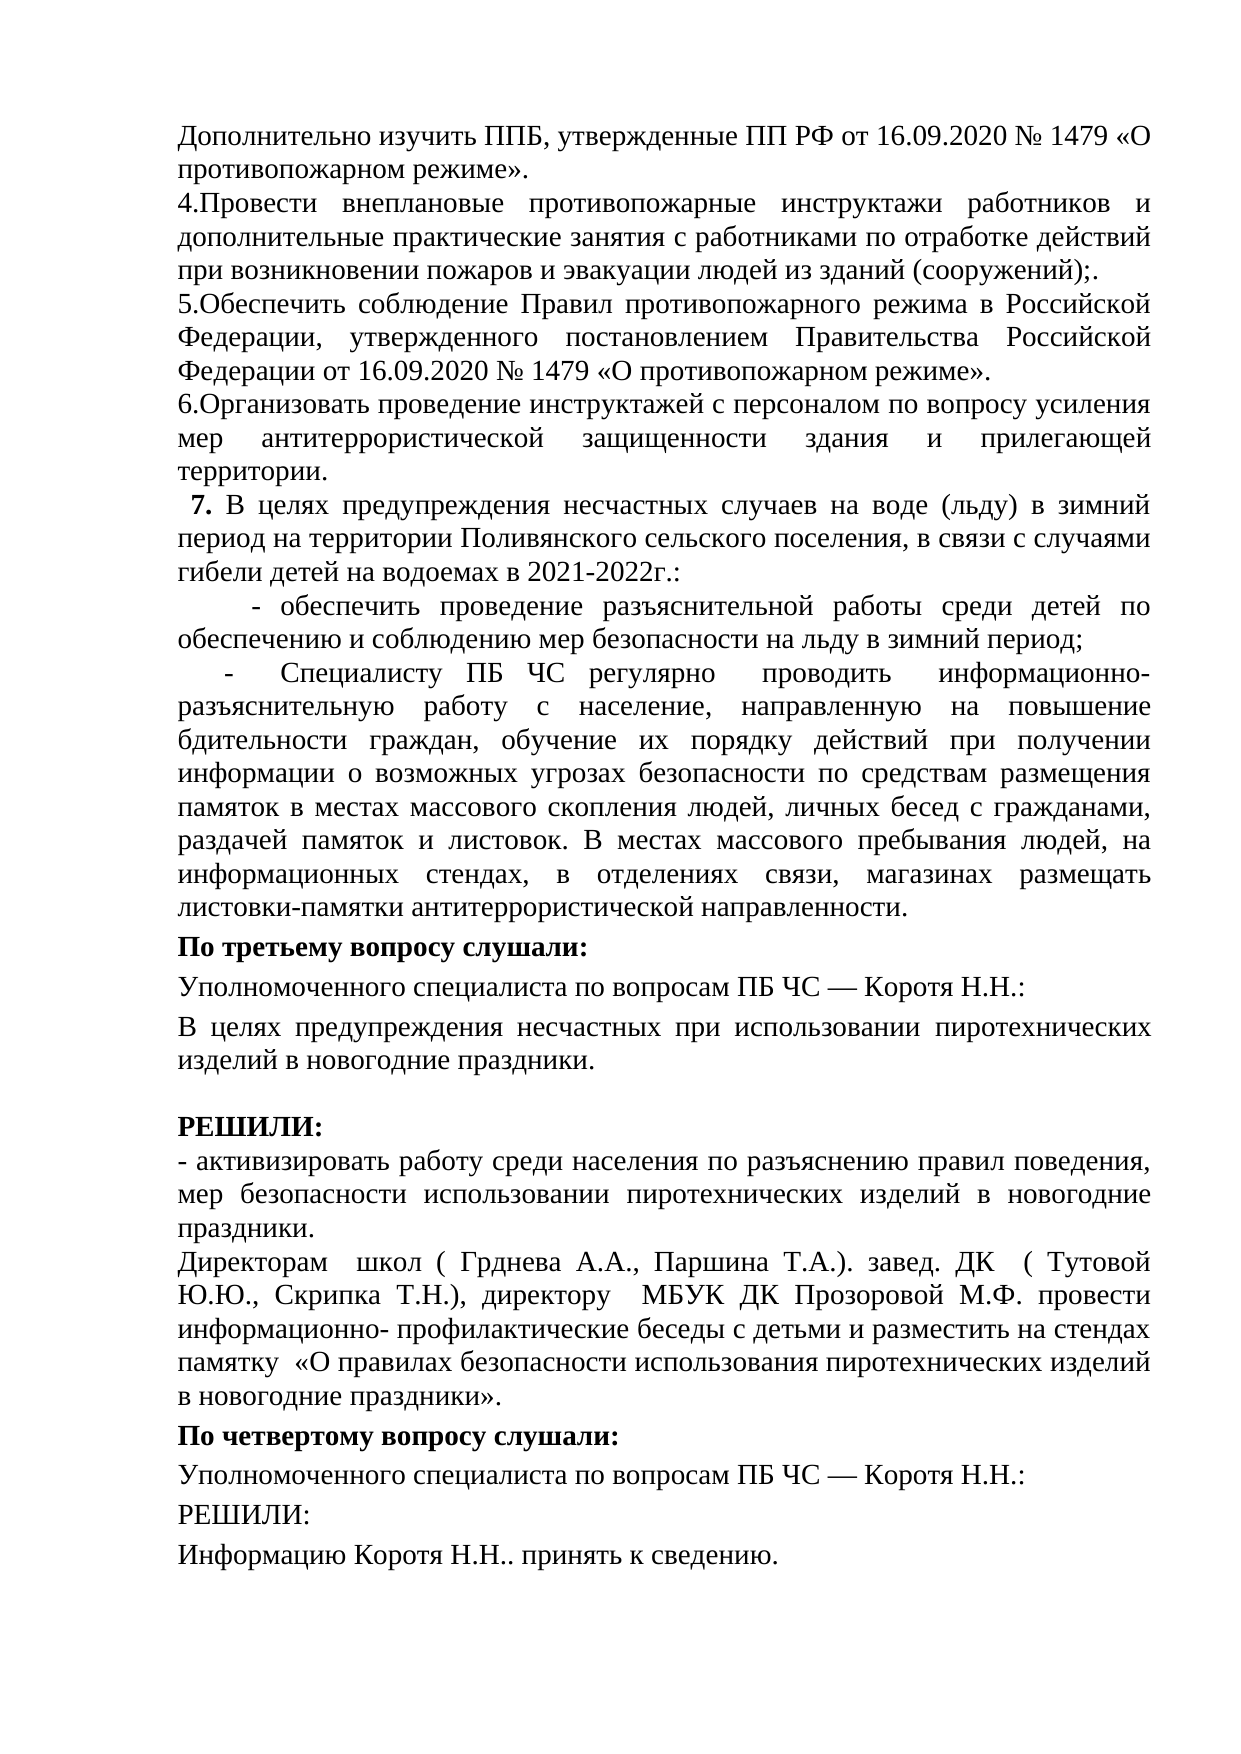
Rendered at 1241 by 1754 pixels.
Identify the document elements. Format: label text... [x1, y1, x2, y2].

text РЕШИЛИ: [177, 1109, 1152, 1143]
text - активизировать работу среди населения по разъяснению правил поведения, мер безопасности использовании пиротехнических изделий в новогодние праздники. [177, 1143, 1152, 1244]
text Уполномоченного специалиста по вопросам ПБ ЧС — Коротя Н.Н.: [177, 1457, 1152, 1491]
text - обеспечить проведение разъяснительной работы среди детей по обеспечению и соблюдению мер безопасности на льду в зимний период; [177, 588, 1152, 655]
text Информацию Коротя Н.Н.. принять к сведению. [177, 1537, 1152, 1571]
text 5.Обеспечить соблюдение Правил противопожарного режима в Российской Федерации, утвержденного постановлением Правительства Российской Федерации от 16.09.2020 № 1479 «О противопожарном режиме». [177, 286, 1152, 386]
text 7. В целях предупреждения несчастных случаев на воде (льду) в зимний период на территории Поливянского сельского поселения, в связи с случаями гибели детей на водоемах в 2021-2022г.: [177, 487, 1152, 588]
text Дополнительно изучить ППБ, утвержденные ПП РФ от 16.09.2020 № 1479 «О противопожарном режиме». [177, 118, 1152, 185]
text По третьему вопросу слушали: [177, 929, 1152, 963]
text Уполномоченного специалиста по вопросам ПБ ЧС — Коротя Н.Н.: [177, 969, 1152, 1003]
text По четвертому вопросу слушали: [177, 1418, 1152, 1451]
text РЕШИЛИ: [177, 1497, 1152, 1531]
text В целях предупреждения несчастных при использовании пиротехнических изделий в новогодние праздники. [177, 1009, 1152, 1076]
text Директорам школ ( Грднева А.А., Паршина Т.А.). завед. ДК ( Тутовой Ю.Ю., Скрипка Т.Н.), директору МБУК ДК Прозоровой М.Ф. провести информационно- профилактические беседы с детьми и разместить на стендах памятку «О правилах безопасности использования пиротехнических изделий в новогодние праздники». [177, 1244, 1152, 1411]
text 6.Организовать проведение инструктажей с персоналом по вопросу усиления мер антитеррористической защищенности здания и прилегающей территории. [177, 386, 1152, 487]
text - Специалисту ПБ ЧС регулярно проводить информационно-разъяснительную работу с население, направленную на повышение бдительности граждан, обучение их порядку действий при получении информации о возможных угрозах безопасности по средствам размещения памяток в местах массового скопления людей, личных бесед с гражданами, раздачей памяток и листовок. В местах массового пребывания людей, на информационных стендах, в отделениях связи, магазинах размещать листовки-памятки антитеррористической направленности. [177, 655, 1152, 923]
text 4.Провести внеплановые противопожарные инструктажи работников и дополнительные практические занятия с работниками по отработке действий при возникновении пожаров и эвакуации людей из зданий (сооружений);. [177, 185, 1152, 286]
